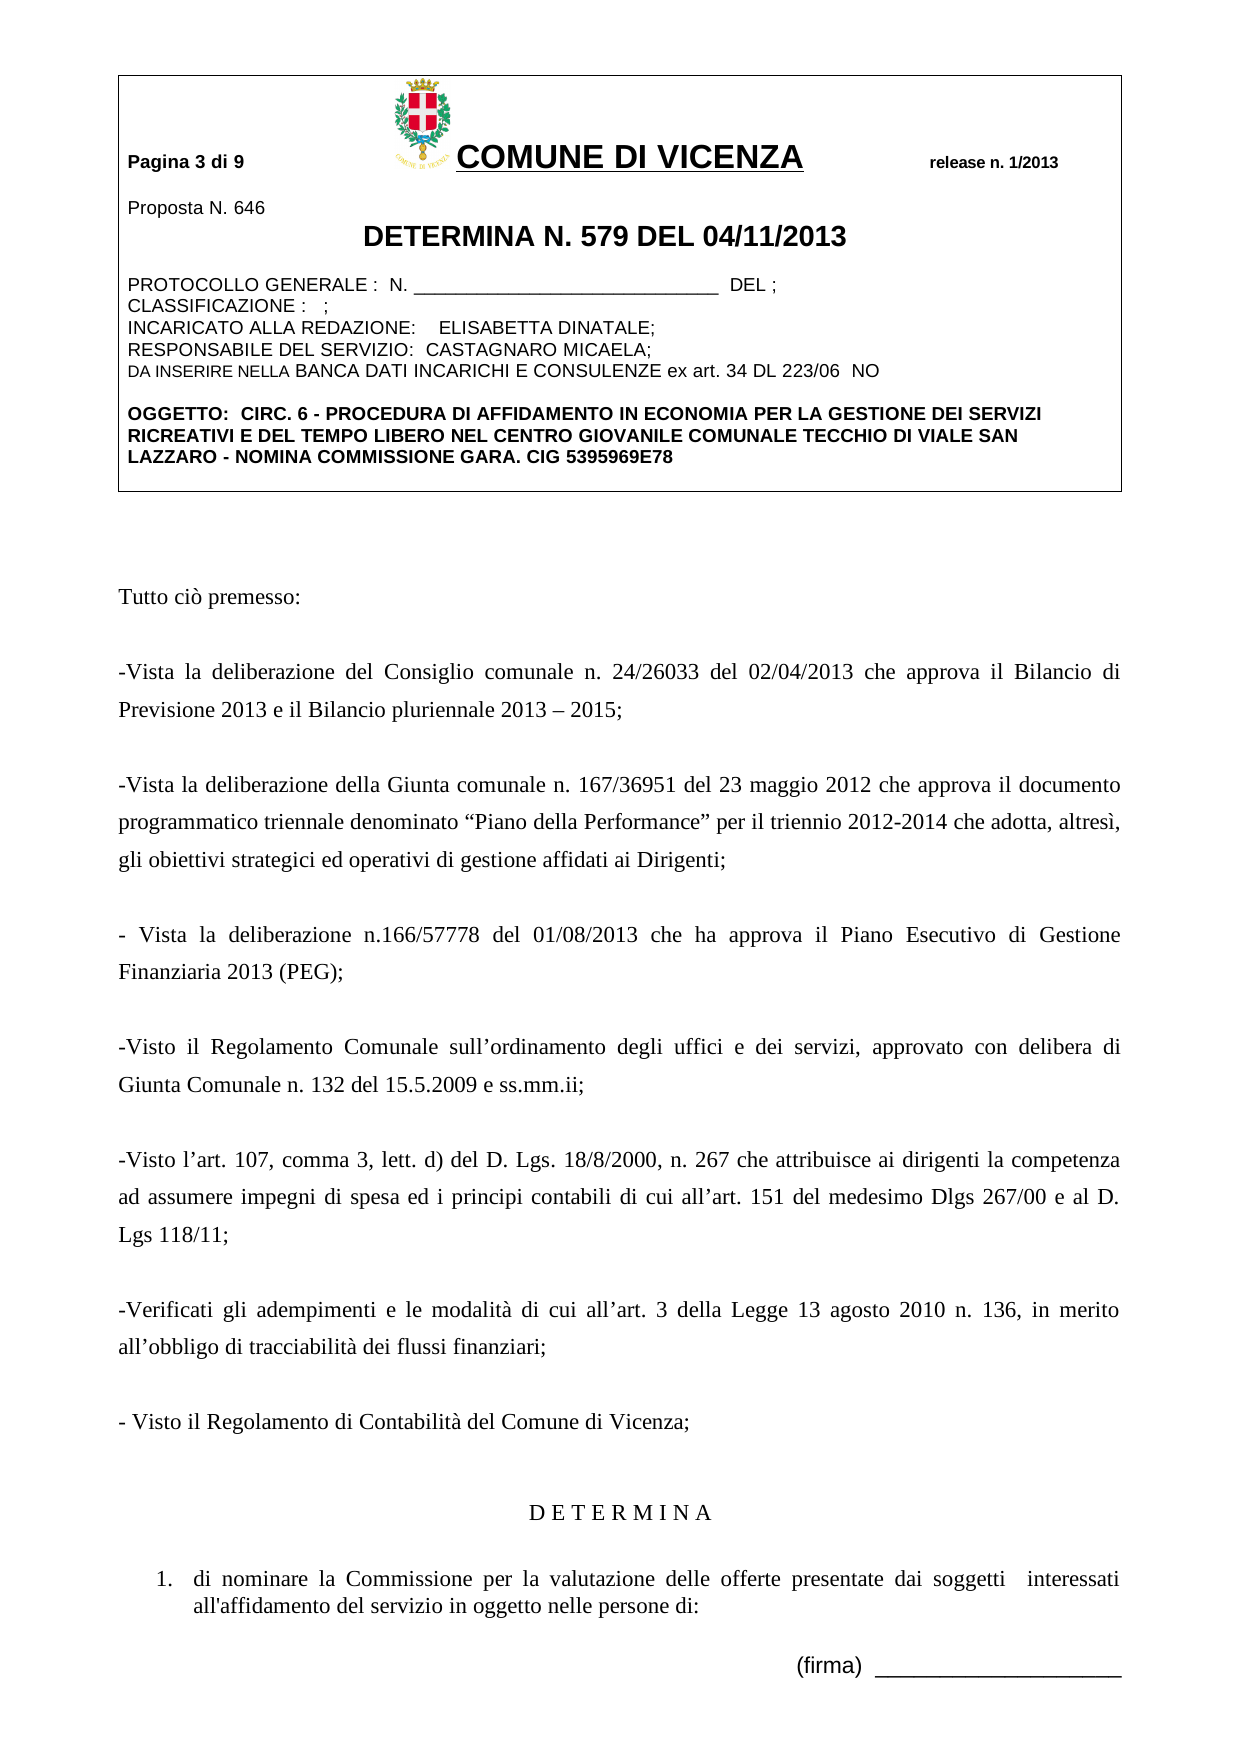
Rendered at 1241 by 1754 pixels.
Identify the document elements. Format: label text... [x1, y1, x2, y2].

text Tutto ciò premesso: [118, 572, 1122, 610]
text - Vista la deliberazione n.166/57778 del 01/08/2013 che ha approva il Piano Esecutivo di Gestione Finanziaria 2013 (PEG); [118, 910, 1122, 985]
text -Vista la deliberazione della Giunta comunale n. 167/36951 del 23 maggio 2012 che approva il documento programmatico triennale denominato “Piano della Performance” per il triennio 2012-2014 che adotta, altresì, gli obiettivi strategici ed operativi di gestione affidati ai Dirigenti; [118, 760, 1122, 872]
picture [394, 78, 451, 169]
text -Visto il Regolamento Comunale sull’ordinamento degli uffici e dei servizi, approvato con delibera di Giunta Comunale n. 132 del 15.5.2009 e ss.mm.ii; [118, 1022, 1122, 1097]
list di nominare la Commissione per la valutazione delle offerte presentate dai soggetti interessati all'affidamento del servizio in oggetto nelle persone di: [156, 1565, 1122, 1618]
text -Verificati gli adempimenti e le modalità di cui all’art. 3 della Legge 13 agosto 2010 n. 136, in merito all’obbligo di tracciabilità dei flussi finanziari; [118, 1285, 1122, 1360]
text -Visto l’art. 107, comma 3, lett. d) del D. Lgs. 18/8/2000, n. 267 che attribuisce ai dirigenti la competenza ad assumere impegni di spesa ed i principi contabili di cui all’art. 151 del medesimo Dlgs 267/00 e al D. Lgs 118/11; [118, 1135, 1122, 1247]
text -Vista la deliberazione del Consiglio comunale n. 24/26033 del 02/04/2013 che approva il Bilancio di Previsione 2013 e il Bilancio pluriennale 2013 – 2015; [118, 647, 1122, 722]
text D E T E R M I N A [118, 1499, 1122, 1526]
text - Visto il Regolamento di Contabilità del Comune di Vicenza; [118, 1397, 1122, 1435]
